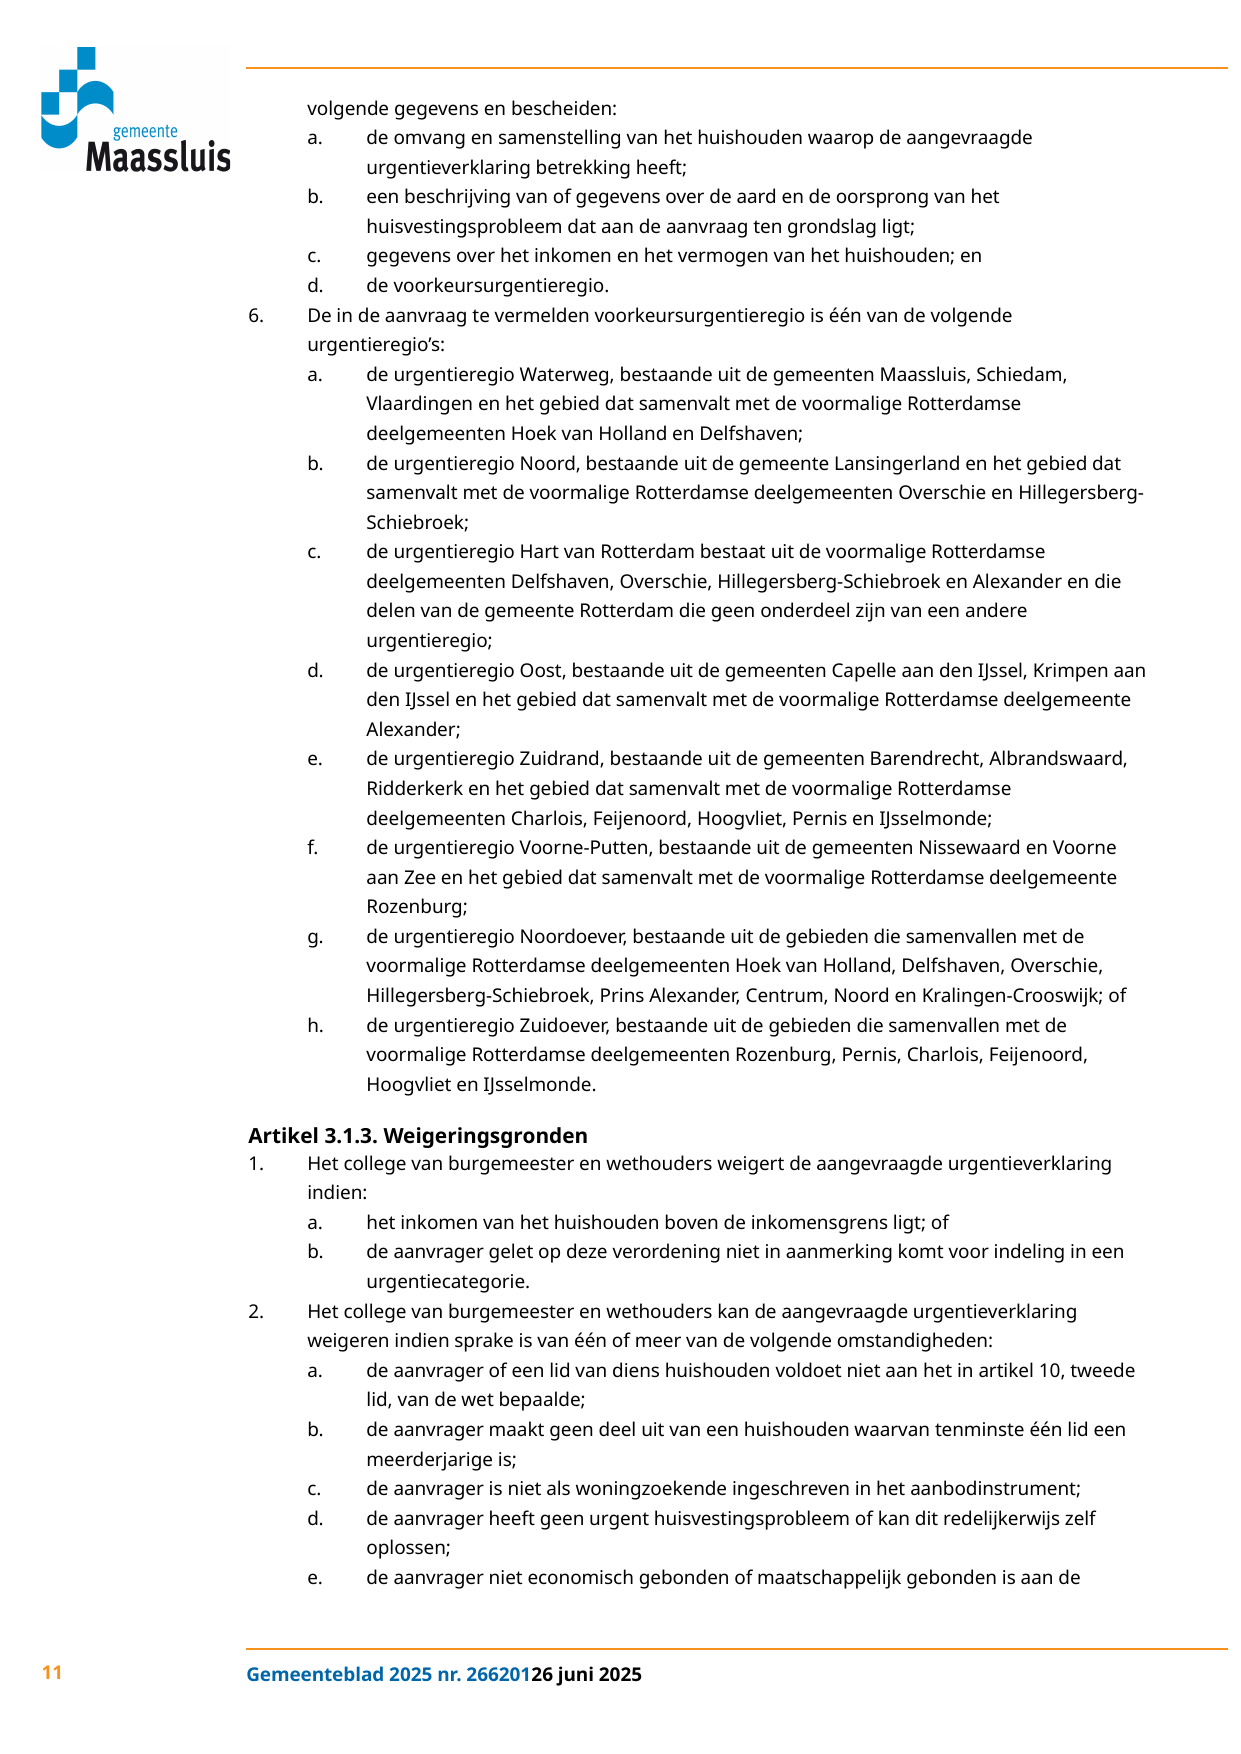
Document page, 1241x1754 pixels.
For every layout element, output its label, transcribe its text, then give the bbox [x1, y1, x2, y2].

list de urgentieregio Waterweg, bestaande uit de gemeenten Maassluis, Schiedam, Vlaardingen en het gebied dat samenvalt met de voormalige Rotterdamse deelgemeenten Hoek van Holland en Delfshaven; [307, 361, 1152, 446]
list de urgentieregio Zuidoever, bestaande uit de gebieden die samenvallen met de voormalige Rotterdamse deelgemeenten Rozenburg, Pernis, Charlois, Feijenoord, Hoogvliet en IJsselmonde. [307, 1012, 1152, 1097]
list de omvang en samenstelling van het huishouden waarop de aangevraagde urgentieverklaring betrekking heeft; [307, 124, 1152, 180]
list de aanvrager is niet als woningzoekende ingeschreven in het aanbodinstrument; [307, 1475, 1152, 1501]
list het inkomen van het huishouden boven de inkomensgrens ligt; of [307, 1209, 1152, 1235]
list de voorkeursurgentieregio. [307, 272, 1152, 298]
list Het college van burgemeester en wethouders weigert de aangevraagde urgentieverklaring indien: [248, 1150, 1152, 1205]
list de urgentieregio Noordoever, bestaande uit de gebieden die samenvallen met de voormalige Rotterdamse deelgemeenten Hoek van Holland, Delfshaven, Overschie, Hillegersberg-Schiebroek, Prins Alexander, Centrum, Noord en Kralingen-Crooswijk; of [307, 923, 1152, 1008]
list de aanvrager heeft geen urgent huisvestingsprobleem of kan dit redelijkerwijs zelf oplossen; [307, 1505, 1152, 1560]
list de urgentieregio Oost, bestaande uit de gemeenten Capelle aan den IJssel, Krimpen aan den IJssel en het gebied dat samenvalt met de voormalige Rotterdamse deelgemeente Alexander; [307, 657, 1152, 742]
list de urgentieregio Voorne-Putten, bestaande uit de gemeenten Nissewaard en Voorne aan Zee en het gebied dat samenvalt met de voormalige Rotterdamse deelgemeente Rozenburg; [307, 834, 1152, 919]
list Het college van burgemeester en wethouders kan de aangevraagde urgentieverklaring weigeren indien sprake is van één of meer van de volgende omstandigheden: [248, 1298, 1152, 1353]
list de aanvrager maakt geen deel uit van een huishouden waarvan tenminste één lid een meerderjarige is; [307, 1416, 1152, 1471]
list de urgentieregio Zuidrand, bestaande uit de gemeenten Barendrecht, Albrandswaard, Ridderkerk en het gebied dat samenvalt met de voormalige Rotterdamse deelgemeenten Charlois, Feijenoord, Hoogvliet, Pernis en IJsselmonde; [307, 746, 1152, 831]
list de urgentieregio Hart van Rotterdam bestaat uit de voormalige Rotterdamse deelgemeenten Delfshaven, Overschie, Hillegersberg-Schiebroek en Alexander en die delen van de gemeente Rotterdam die geen onderdeel zijn van een andere urgentieregio; [307, 538, 1152, 653]
list volgende gegevens en bescheiden: [248, 95, 1152, 121]
list de aanvrager gelet op deze verordening niet in aanmerking komt voor indeling in een urgentiecategorie. [307, 1239, 1152, 1294]
list gegevens over het inkomen en het vermogen van het huishouden; en [307, 243, 1152, 268]
text Artikel 3.1.3. Weigeringsgronden [248, 1121, 1152, 1150]
list De in de aanvraag te vermelden voorkeursurgentieregio is één van de volgende urgentieregio’s: [248, 302, 1152, 357]
list de aanvrager of een lid van diens huishouden voldoet niet aan het in artikel 10, tweede lid, van de wet bepaalde; [307, 1357, 1152, 1412]
list een beschrijving van of gegevens over de aard en de oorsprong van het huisvestingsprobleem dat aan de aanvraag ten grondslag ligt; [307, 183, 1152, 239]
list de aanvrager niet economisch gebonden of maatschappelijk gebonden is aan de [307, 1564, 1152, 1590]
list de urgentieregio Noord, bestaande uit de gemeente Lansingerland en het gebied dat samenvalt met de voormalige Rotterdamse deelgemeenten Overschie en Hillegersberg-Schiebroek; [307, 450, 1152, 535]
picture [41, 47, 77, 92]
picture [41, 47, 231, 172]
